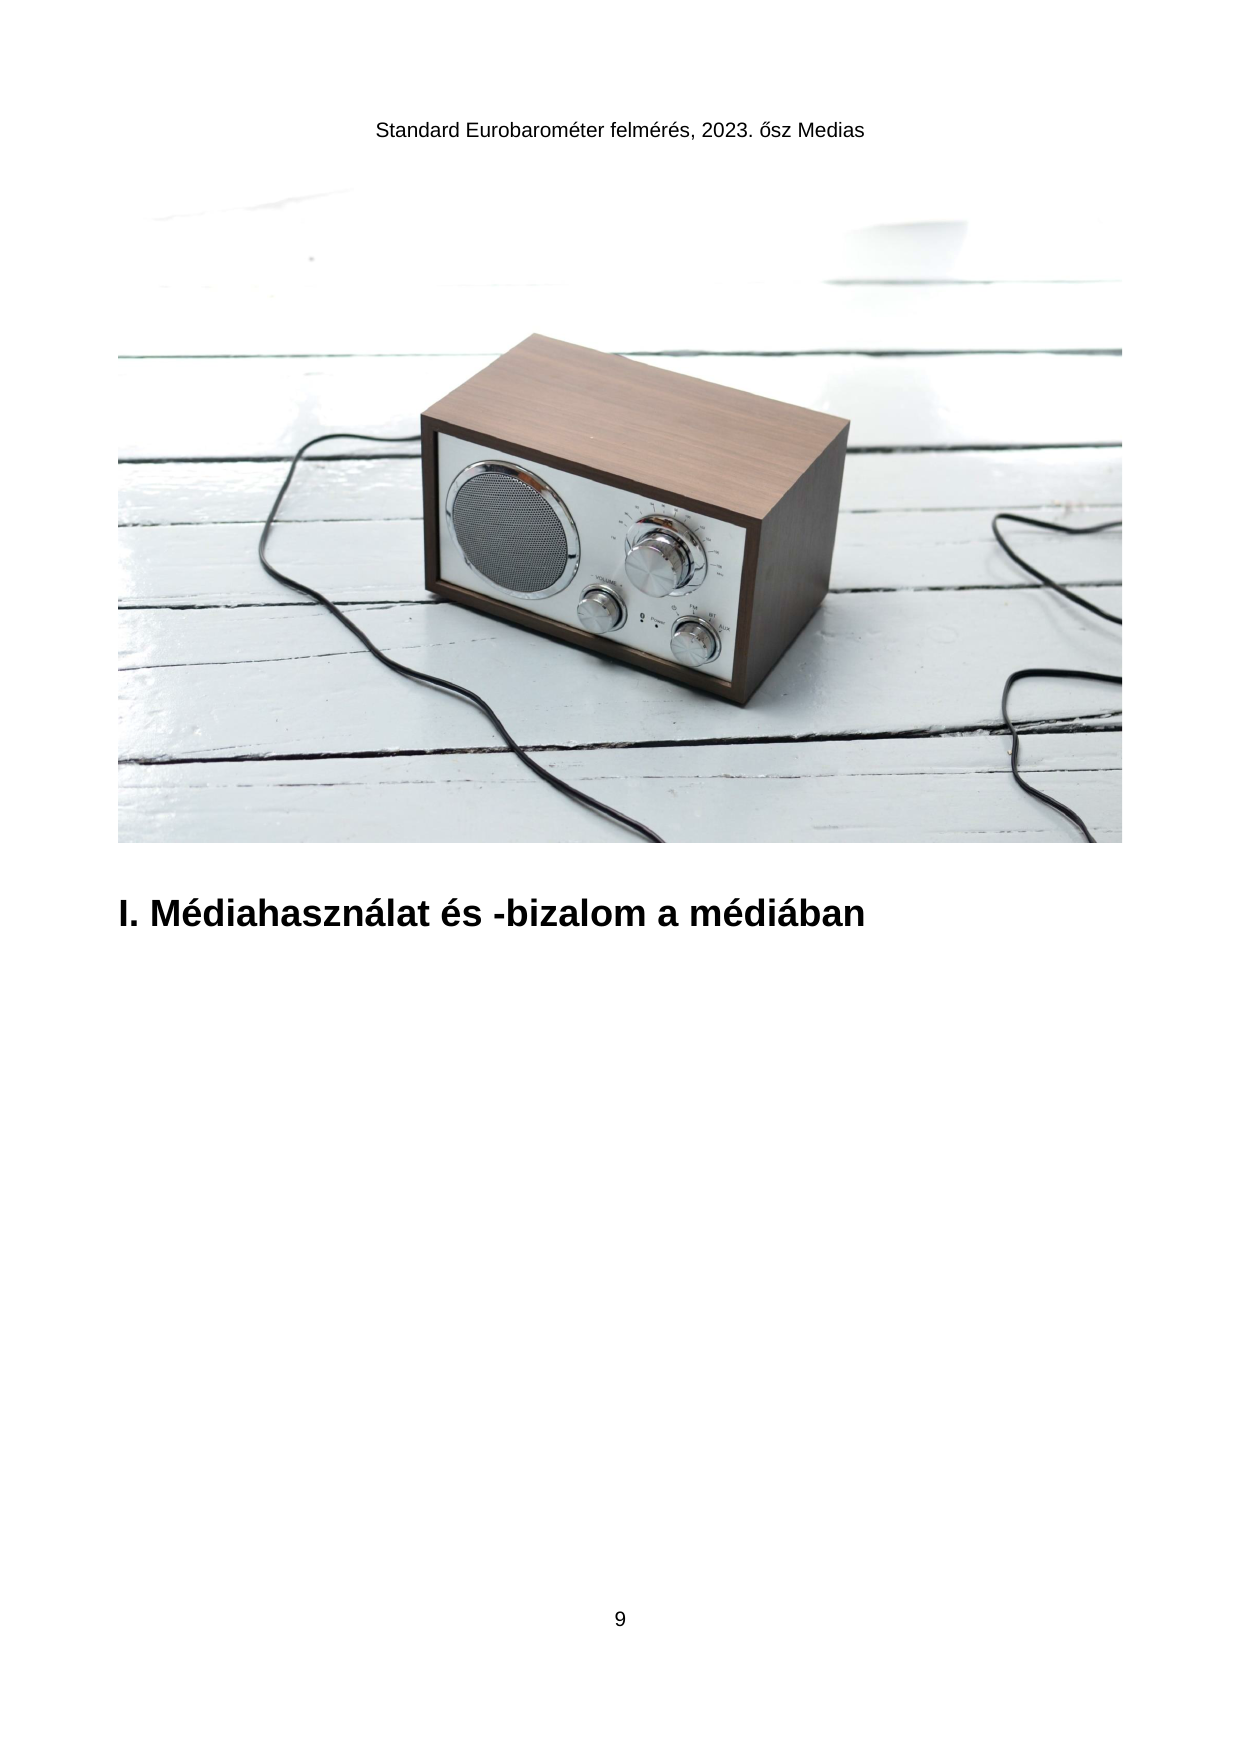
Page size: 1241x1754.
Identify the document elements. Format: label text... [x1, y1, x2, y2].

subtitle I. Médiahasználat és -bizalom a médiában [118, 891, 1122, 935]
picture [118, 177, 1123, 843]
